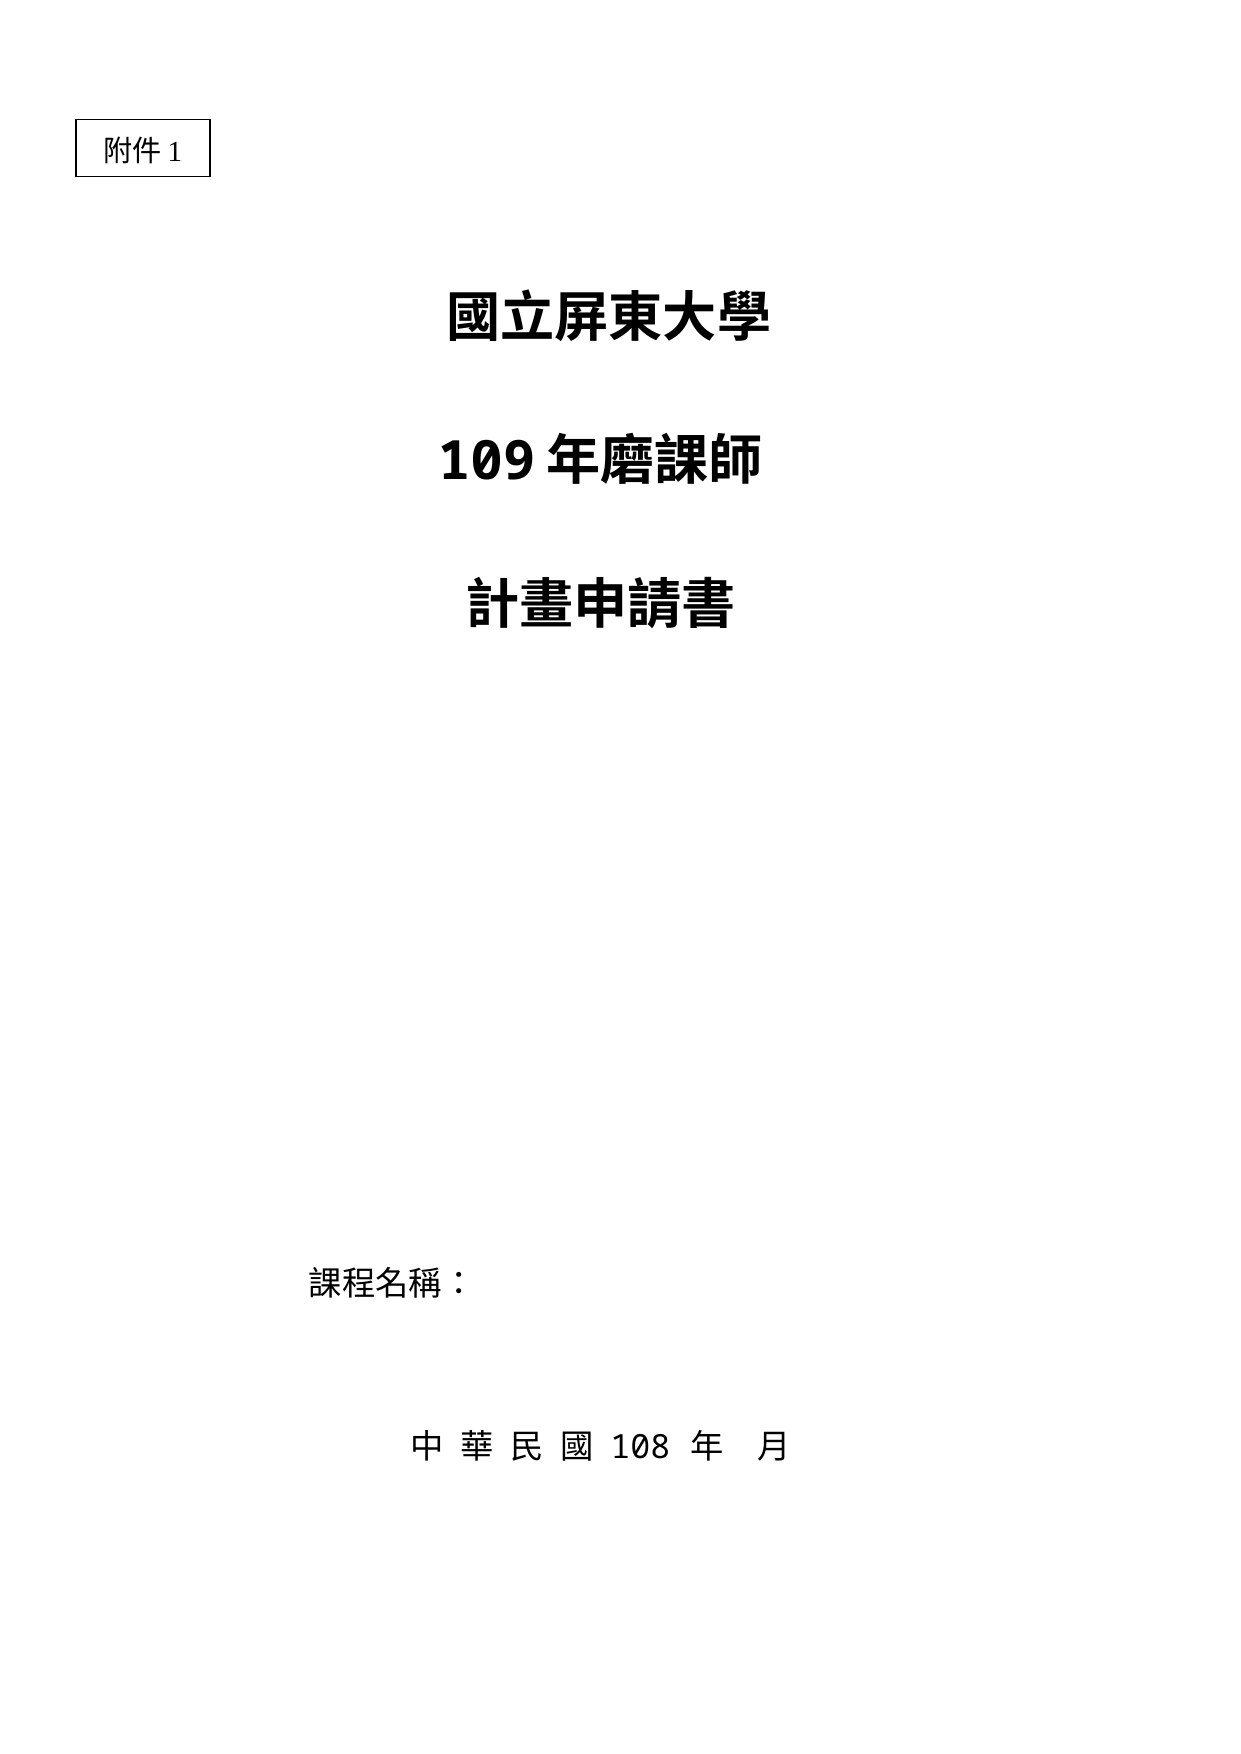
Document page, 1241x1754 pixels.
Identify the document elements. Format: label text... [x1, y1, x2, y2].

text 109年磨課師 [148, 383, 1053, 508]
table_header [486, 1240, 965, 1321]
text 計畫申請書 [148, 527, 1053, 652]
text 中 華 民 國 108 年 月 [148, 1402, 1053, 1464]
text 附件1 [91, 128, 194, 168]
text 國立屏東大學 [148, 239, 1053, 364]
table_header 課程名稱： [235, 1240, 486, 1321]
